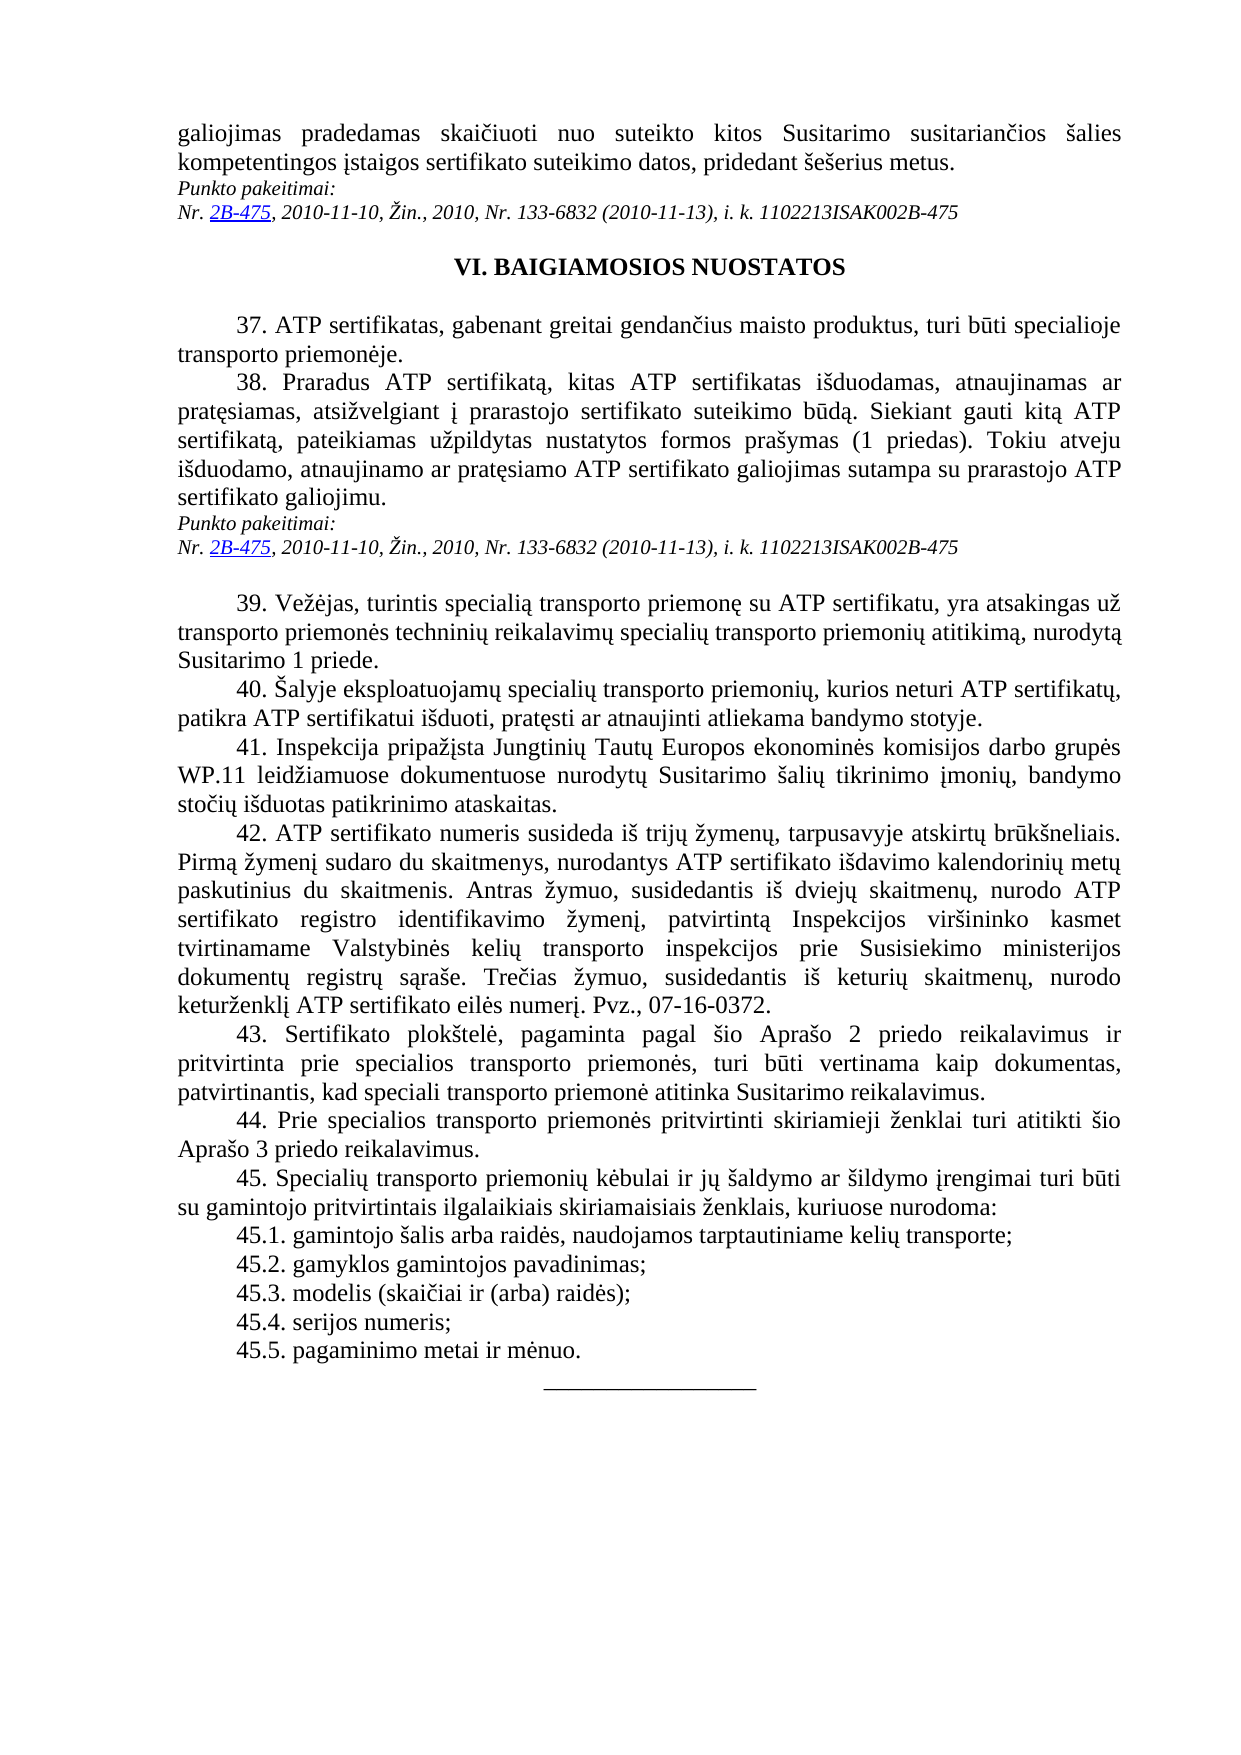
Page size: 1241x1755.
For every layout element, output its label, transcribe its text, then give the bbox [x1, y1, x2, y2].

text 42. ATP sertifikato numeris susideda iš trijų žymenų, tarpusavyje atskirtų brūkšneliais. Pirmą žymenį sudaro du skaitmenys, nurodantys ATP sertifikato išdavimo kalendorinių metų paskutinius du skaitmenis. Antras žymuo, susidedantis iš dviejų skaitmenų, nurodo ATP sertifikato registro identifikavimo žymenį, patvirtintą Inspekcijos viršininko kasmet tvirtinamame Valstybinės kelių transporto inspekcijos prie Susisiekimo ministerijos dokumentų registrų sąraše. Trečias žymuo, susidedantis iš keturių skaitmenų, nurodo keturženklį ATP sertifikato eilės numerį. Pvz., 07-16-0372. [177, 818, 1122, 1019]
text 45.4. serijos numeris; [177, 1307, 1122, 1336]
text 45.3. modelis (skaičiai ir (arba) raidės); [177, 1278, 1122, 1307]
text Punkto pakeitimai: [177, 511, 1122, 535]
text 39. Vežėjas, turintis specialią transporto priemonę su ATP sertifikatu, yra atsakingas už transporto priemonės techninių reikalavimų specialių transporto priemonių atitikimą, nurodytą Susitarimo 1 priede. [177, 588, 1122, 674]
text VI. BAIGIAMOSIOS NUOSTATOS [177, 252, 1122, 281]
text Nr. 2B-475, 2010-11-10, Žin., 2010, Nr. 133-6832 (2010-11-13), i. k. 1102213ISAK002B-475 [177, 200, 1122, 224]
text 37. ATP sertifikatas, gabenant greitai gendančius maisto produktus, turi būti specialioje transporto priemonėje. [177, 310, 1122, 367]
text 45.1. gamintojo šalis arba raidės, naudojamos tarptautiniame kelių transporte; [177, 1221, 1122, 1249]
text 45.2. gamyklos gamintojos pavadinimas; [177, 1249, 1122, 1278]
text 40. Šalyje eksploatuojamų specialių transporto priemonių, kurios neturi ATP sertifikatų, patikra ATP sertifikatui išduoti, pratęsti ar atnaujinti atliekama bandymo stotyje. [177, 674, 1122, 732]
text Punkto pakeitimai: [177, 176, 1122, 200]
text galiojimas pradedamas skaičiuoti nuo suteikto kitos Susitarimo susitariančios šalies kompetentingos įstaigos sertifikato suteikimo datos, pridedant šešerius metus. [177, 118, 1122, 176]
text Nr. 2B-475, 2010-11-10, Žin., 2010, Nr. 133-6832 (2010-11-13), i. k. 1102213ISAK002B-475 [177, 535, 1122, 559]
text 45.5. pagaminimo metai ir mėnuo. [177, 1336, 1122, 1364]
text 41. Inspekcija pripažįsta Jungtinių Tautų Europos ekonominės komisijos darbo grupės WP.11 leidžiamuose dokumentuose nurodytų Susitarimo šalių tikrinimo įmonių, bandymo stočių išduotas patikrinimo ataskaitas. [177, 732, 1122, 818]
text 45. Specialių transporto priemonių kėbulai ir jų šaldymo ar šildymo įrengimai turi būti su gamintojo pritvirtintais ilgalaikiais skiriamaisiais ženklais, kuriuose nurodoma: [177, 1163, 1122, 1221]
text _________________ [177, 1364, 1122, 1393]
text 43. Sertifikato plokštelė, pagaminta pagal šio Aprašo 2 priedo reikalavimus ir pritvirtinta prie specialios transporto priemonės, turi būti vertinama kaip dokumentas, patvirtinantis, kad speciali transporto priemonė atitinka Susitarimo reikalavimus. [177, 1019, 1122, 1106]
text 38. Praradus ATP sertifikatą, kitas ATP sertifikatas išduodamas, atnaujinamas ar pratęsiamas, atsižvelgiant į prarastojo sertifikato suteikimo būdą. Siekiant gauti kitą ATP sertifikatą, pateikiamas užpildytas nustatytos formos prašymas (1 priedas). Tokiu atveju išduodamo, atnaujinamo ar pratęsiamo ATP sertifikato galiojimas sutampa su prarastojo ATP sertifikato galiojimu. [177, 367, 1122, 511]
text 44. Prie specialios transporto priemonės pritvirtinti skiriamieji ženklai turi atitikti šio Aprašo 3 priedo reikalavimus. [177, 1106, 1122, 1163]
